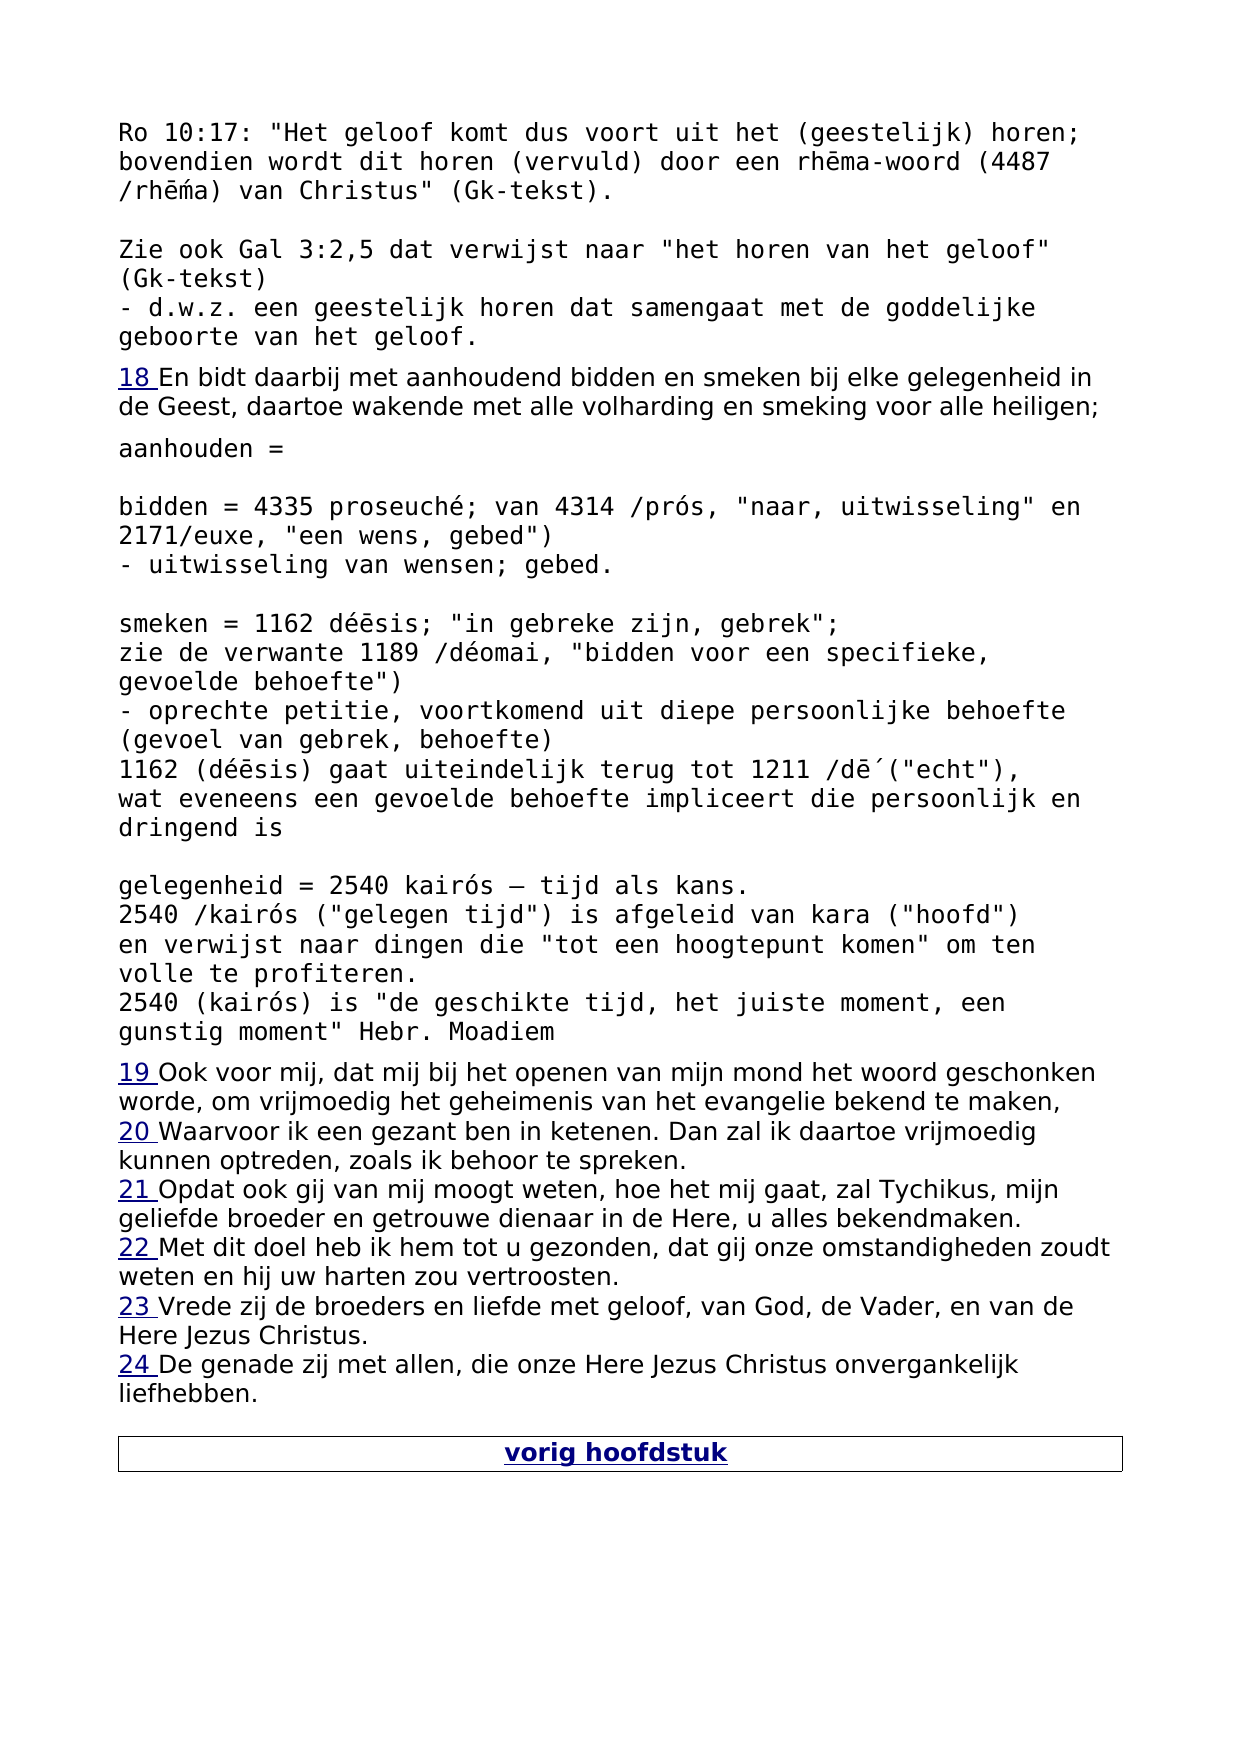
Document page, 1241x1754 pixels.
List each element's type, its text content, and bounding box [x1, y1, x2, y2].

text 18 En bidt daarbij met aanhoudend bidden en smeken bij elke gelegenheid in de Geest, daartoe wakende met alle volharding en smeking voor alle heiligen; [118, 363, 1122, 422]
text Ro 10:17: "Het geloof komt dus voort uit het (geestelijk) horen; bovendien wordt dit horen (vervuld) door een rhēma-woord (4487 /rhḗma) van Christus" (Gk-tekst). Zie ook Gal 3:2,5 dat verwijst naar "het horen van het geloof" (Gk-tekst) - d.w.z. een geestelijk horen dat samengaat met de goddelijke geboorte van het geloof. [118, 118, 1122, 351]
table_header vorig hoofdstuk [119, 1437, 1122, 1471]
text 19 Ook voor mij, dat mij bij het openen van mijn mond het woord geschonken worde, om vrijmoedig het geheimenis van het evangelie bekend te maken, 20 Waarvoor ik een gezant ben in ketenen. Dan zal ik daartoe vrijmoedig kunnen optreden, zoals ik behoor te spreken. 21 Opdat ook gij van mij moogt weten, hoe het mij gaat, zal Tychikus, mijn geliefde broeder en getrouwe dienaar in de Here, u alles bekendmaken. 22 Met dit doel heb ik hem tot u gezonden, dat gij onze omstandigheden zoudt weten en hij uw harten zou vertroosten. 23 Vrede zij de broeders en liefde met geloof, van God, de Vader, en van de Here Jezus Christus. 24 De genade zij met allen, die onze Here Jezus Christus onvergankelijk liefhebben. [118, 1058, 1122, 1408]
text aanhouden = bidden = 4335 proseuché; van 4314 /prós, "naar, uitwisseling" en 2171/euxe, "een wens, gebed") - uitwisseling van wensen; gebed. smeken = 1162 déēsis; "in gebreke zijn, gebrek"; zie de verwante 1189 /déomai, "bidden voor een specifieke, gevoelde behoefte") - oprechte petitie, voortkomend uit diepe persoonlijke behoefte (gevoel van gebrek, behoefte) 1162 (déēsis) gaat uiteindelijk terug tot 1211 /dḗ ("echt"), wat eveneens een gevoelde behoefte impliceert die persoonlijk en dringend is gelegenheid = 2540 kairós – tijd als kans. 2540 /kairós ("gelegen tijd") is afgeleid van kara ("hoofd") en verwijst naar dingen die "tot een hoogtepunt komen" om ten volle te profiteren. 2540 (kairós) is "de geschikte tijd, het juiste moment, een gunstig moment" Hebr. Moadiem [118, 434, 1122, 1047]
